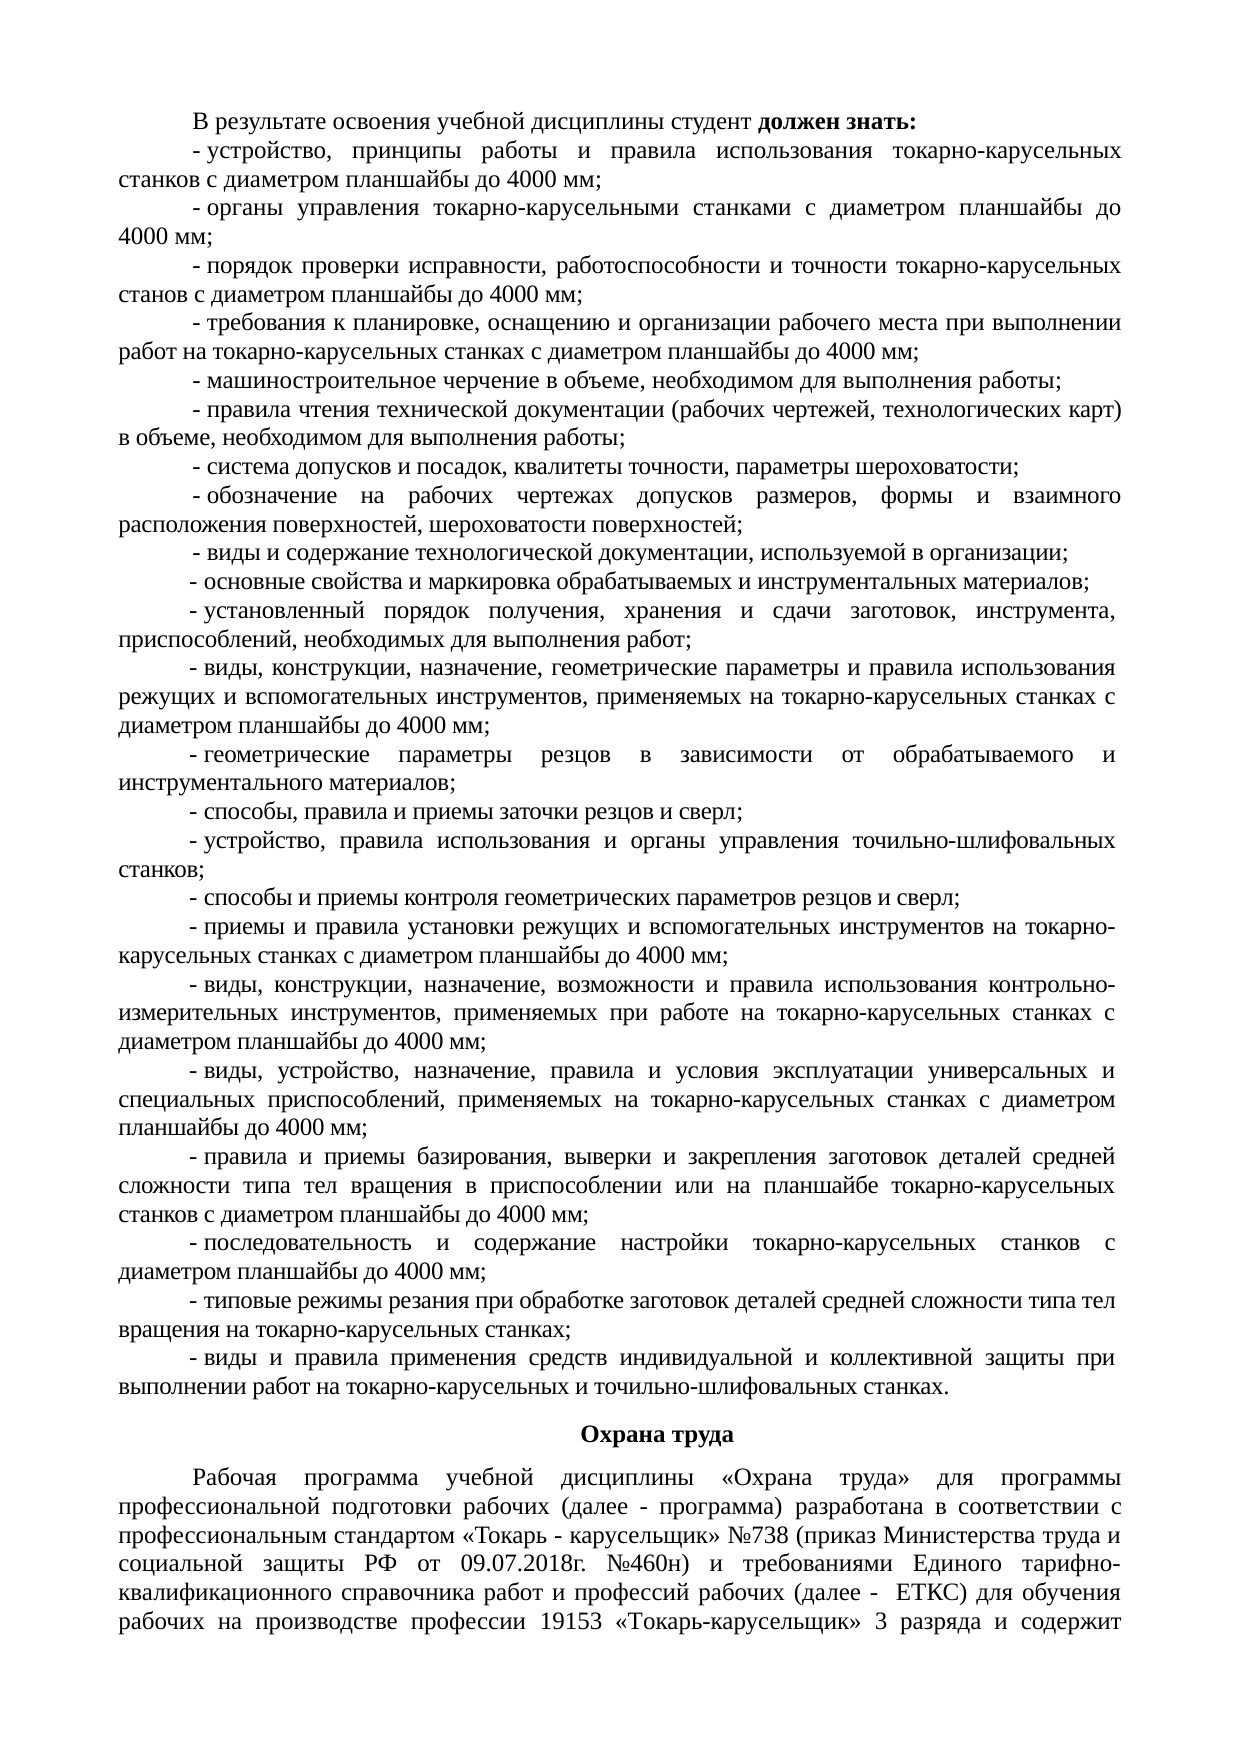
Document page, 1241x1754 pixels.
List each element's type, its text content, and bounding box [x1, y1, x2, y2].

text - типовые режимы резания при обработке заготовок деталей средней сложности типа тел вращения на токарно-карусельных станках; [118, 1285, 1116, 1342]
text - порядок проверки исправности, работоспособности и точности токарно-карусельных станов с диаметром планшайбы до 4000 мм; [118, 250, 1122, 307]
text - органы управления токарно-карусельными станками с диаметром планшайбы до 4000 мм; [118, 192, 1122, 250]
text - виды и правила применения средств индивидуальной и коллективной защиты при выполнении работ на токарно-карусельных и точильно-шлифовальных станках. [118, 1342, 1116, 1400]
text - приемы и правила установки режущих и вспомогательных инструментов на токарно-карусельных станках с диаметром планшайбы до 4000 мм; [118, 911, 1116, 969]
text - способы, правила и приемы заточки резцов и сверл; [118, 796, 1116, 825]
text - геометрические параметры резцов в зависимости от обрабатываемого и инструментального материалов; [118, 739, 1116, 796]
text - система допусков и посадок, квалитеты точности, параметры шероховатости; [118, 451, 1122, 480]
text - установленный порядок получения, хранения и сдачи заготовок, инструмента, приспособлений, необходимых для выполнения работ; [118, 595, 1116, 652]
text - способы и приемы контроля геометрических параметров резцов и сверл; [118, 882, 1116, 911]
text - устройство, правила использования и органы управления точильно-шлифовальных станков; [118, 825, 1116, 882]
text Рабочая программа учебной дисциплины «Охрана труда» для программы профессиональной подготовки рабочих (далее - программа) разработана в соответствии с профессиональным стандартом «Токарь - карусельщик» №738 (приказ Министерства труда и социальной защиты РФ от 09.07.2018г. №460н) и требованиями Единого тарифно-квалификационного справочника работ и профессий рабочих (далее - ЕТКС) для обучения рабочих на производстве профессии 19153 «Токарь-карусельщик» 3 разряда и содержит [118, 1462, 1122, 1635]
text - виды, устройство, назначение, правила и условия эксплуатации универсальных и специальных приспособлений, применяемых на токарно-карусельных станках с диаметром планшайбы до 4000 мм; [118, 1055, 1116, 1141]
text Охрана труда [118, 1419, 1122, 1448]
text - правила и приемы базирования, выверки и закрепления заготовок деталей средней сложности типа тел вращения в приспособлении или на планшайбе токарно-карусельных станков с диаметром планшайбы до 4000 мм; [118, 1141, 1116, 1227]
text В результате освоения учебной дисциплины студент должен знать: [118, 106, 1122, 135]
text - требования к планировке, оснащению и организации рабочего места при выполнении работ на токарно-карусельных станках с диаметром планшайбы до 4000 мм; [118, 307, 1122, 365]
text - последовательность и содержание настройки токарно-карусельных станков с диаметром планшайбы до 4000 мм; [118, 1227, 1116, 1285]
text - машиностроительное черчение в объеме, необходимом для выполнения работы; [118, 365, 1122, 394]
text - правила чтения технической документации (рабочих чертежей, технологических карт) в объеме, необходимом для выполнения работы; [118, 394, 1122, 451]
text - виды и содержание технологической документации, используемой в организации; [118, 537, 1122, 566]
text - обозначение на рабочих чертежах допусков размеров, формы и взаимного расположения поверхностей, шероховатости поверхностей; [118, 480, 1122, 537]
text - виды, конструкции, назначение, возможности и правила использования контрольно-измерительных инструментов, применяемых при работе на токарно-карусельных станках с диаметром планшайбы до 4000 мм; [118, 969, 1116, 1055]
text - виды, конструкции, назначение, геометрические параметры и правила использования режущих и вспомогательных инструментов, применяемых на токарно-карусельных станках с диаметром планшайбы до 4000 мм; [118, 652, 1116, 739]
text - основные свойства и маркировка обрабатываемых и инструментальных материалов; [118, 566, 1116, 595]
text - устройство, принципы работы и правила использования токарно-карусельных станков с диаметром планшайбы до 4000 мм; [118, 135, 1122, 192]
